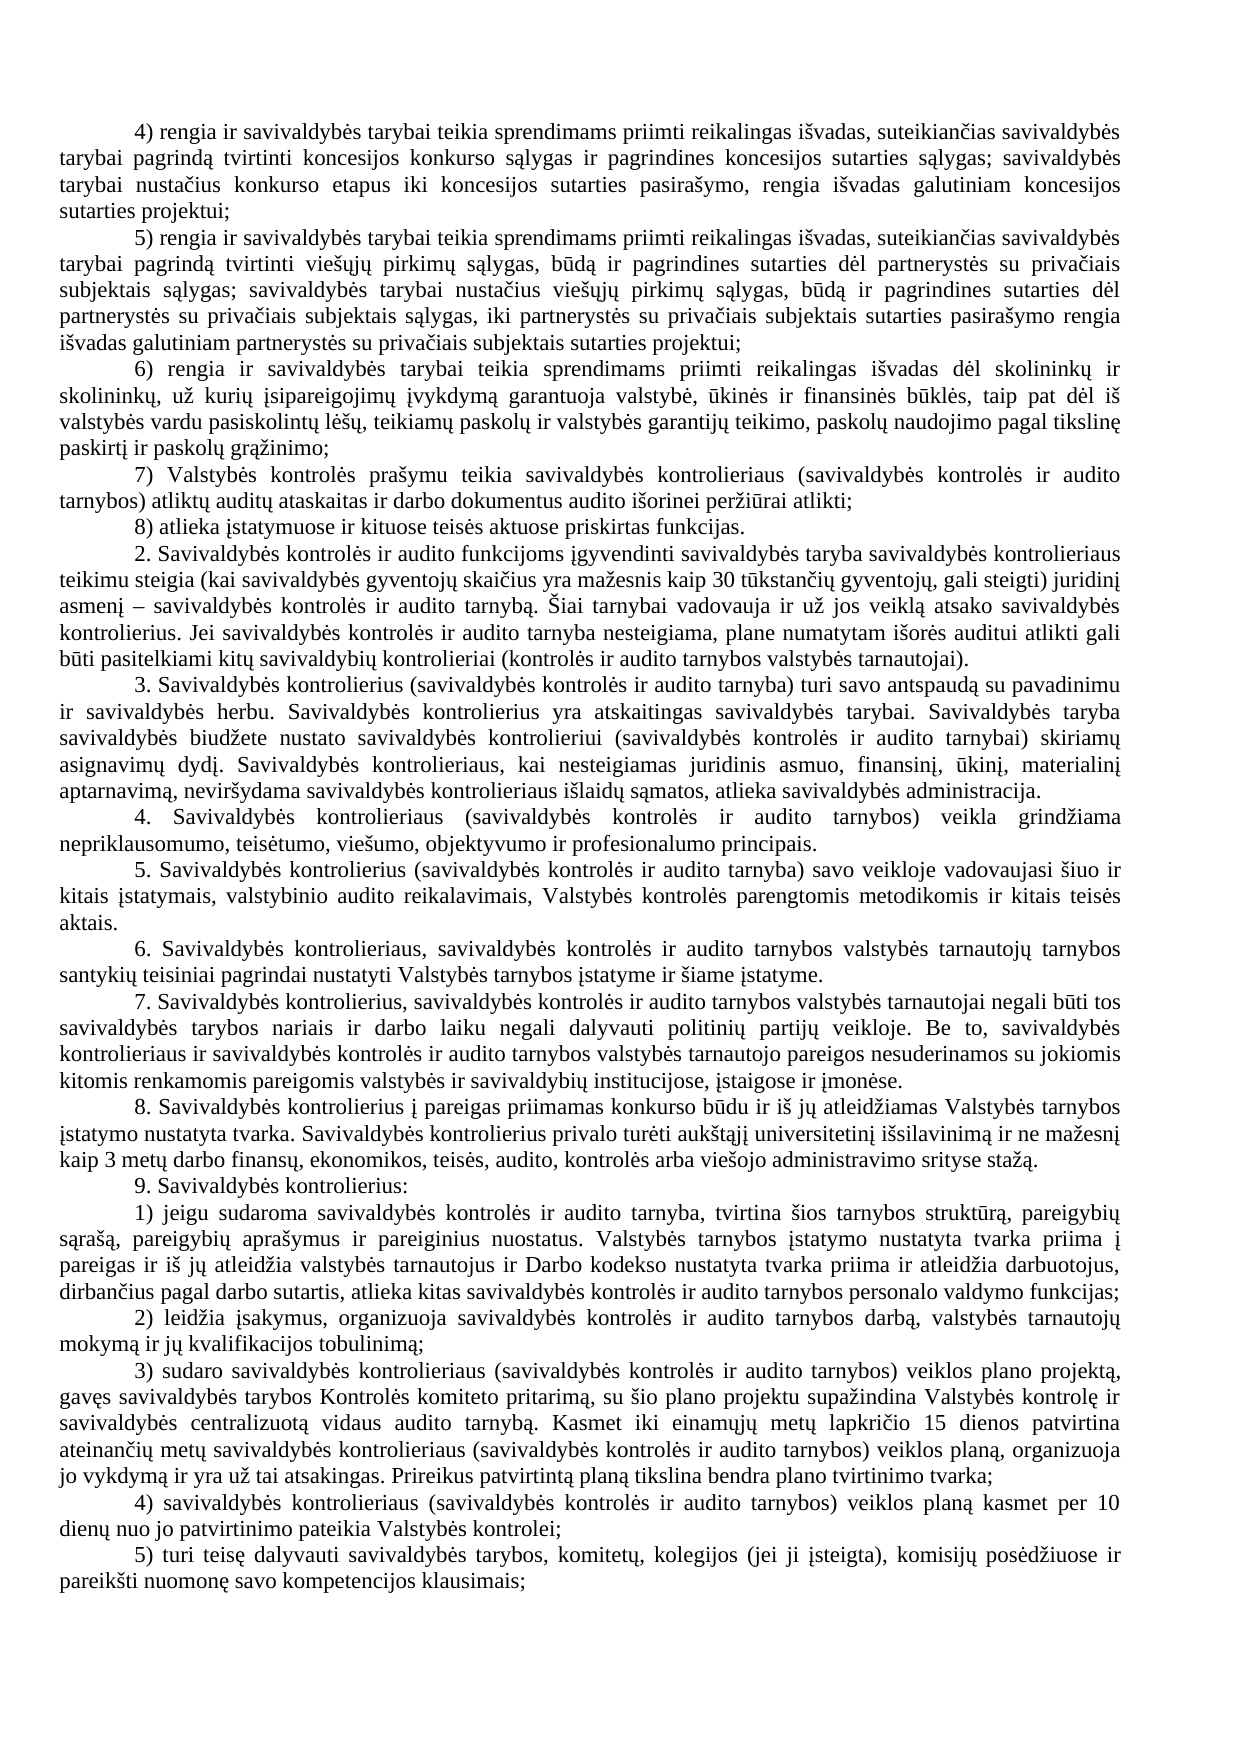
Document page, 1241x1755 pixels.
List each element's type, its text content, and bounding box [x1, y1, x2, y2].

text 2. Savivaldybės kontrolės ir audito funkcijoms įgyvendinti savivaldybės taryba savivaldybės kontrolieriaus teikimu steigia (kai savivaldybės gyventojų skaičius yra mažesnis kaip 30 tūkstančių gyventojų, gali steigti) juridinį asmenį – savivaldybės kontrolės ir audito tarnybą. Šiai tarnybai vadovauja ir už jos veiklą atsako savivaldybės kontrolierius. Jei savivaldybės kontrolės ir audito tarnyba nesteigiama, plane numatytam išorės auditui atlikti gali būti pasitelkiami kitų savivaldybių kontrolieriai (kontrolės ir audito tarnybos valstybės tarnautojai). [59, 540, 1122, 672]
text 8) atlieka įstatymuose ir kituose teisės aktuose priskirtas funkcijas. [59, 513, 1122, 540]
text 8. Savivaldybės kontrolierius į pareigas priimamas konkurso būdu ir iš jų atleidžiamas Valstybės tarnybos įstatymo nustatyta tvarka. Savivaldybės kontrolierius privalo turėti aukštąjį universitetinį išsilavinimą ir ne mažesnį kaip 3 metų darbo finansų, ekonomikos, teisės, audito, kontrolės arba viešojo administravimo srityse stažą. [59, 1093, 1122, 1172]
text 5) rengia ir savivaldybės tarybai teikia sprendimams priimti reikalingas išvadas, suteikiančias savivaldybės tarybai pagrindą tvirtinti viešųjų pirkimų sąlygas, būdą ir pagrindines sutarties dėl partnerystės su privačiais subjektais sąlygas; savivaldybės tarybai nustačius viešųjų pirkimų sąlygas, būdą ir pagrindines sutarties dėl partnerystės su privačiais subjektais sąlygas, iki partnerystės su privačiais subjektais sutarties pasirašymo rengia išvadas galutiniam partnerystės su privačiais subjektais sutarties projektui; [59, 223, 1122, 355]
text 3. Savivaldybės kontrolierius (savivaldybės kontrolės ir audito tarnyba) turi savo antspaudą su pavadinimu ir savivaldybės herbu. Savivaldybės kontrolierius yra atskaitingas savivaldybės tarybai. Savivaldybės taryba savivaldybės biudžete nustato savivaldybės kontrolieriui (savivaldybės kontrolės ir audito tarnybai) skiriamų asignavimų dydį. Savivaldybės kontrolieriaus, kai nesteigiamas juridinis asmuo, finansinį, ūkinį, materialinį aptarnavimą, neviršydama savivaldybės kontrolieriaus išlaidų sąmatos, atlieka savivaldybės administracija. [59, 672, 1122, 803]
text 4. Savivaldybės kontrolieriaus (savivaldybės kontrolės ir audito tarnybos) veikla grindžiama nepriklausomumo, teisėtumo, viešumo, objektyvumo ir profesionalumo principais. [59, 803, 1122, 856]
text 4) savivaldybės kontrolieriaus (savivaldybės kontrolės ir audito tarnybos) veiklos planą kasmet per 10 dienų nuo jo patvirtinimo pateikia Valstybės kontrolei; [59, 1488, 1122, 1541]
text 1) jeigu sudaroma savivaldybės kontrolės ir audito tarnyba, tvirtina šios tarnybos struktūrą, pareigybių sąrašą, pareigybių aprašymus ir pareiginius nuostatus. Valstybės tarnybos įstatymo nustatyta tvarka priima į pareigas ir iš jų atleidžia valstybės tarnautojus ir Darbo kodekso nustatyta tvarka priima ir atleidžia darbuotojus, dirbančius pagal darbo sutartis, atlieka kitas savivaldybės kontrolės ir audito tarnybos personalo valdymo funkcijas; [59, 1199, 1122, 1304]
text 7) Valstybės kontrolės prašymu teikia savivaldybės kontrolieriaus (savivaldybės kontrolės ir audito tarnybos) atliktų auditų ataskaitas ir darbo dokumentus audito išorinei peržiūrai atlikti; [59, 461, 1122, 513]
text 7. Savivaldybės kontrolierius, savivaldybės kontrolės ir audito tarnybos valstybės tarnautojai negali būti tos savivaldybės tarybos nariais ir darbo laiku negali dalyvauti politinių partijų veikloje. Be to, savivaldybės kontrolieriaus ir savivaldybės kontrolės ir audito tarnybos valstybės tarnautojo pareigos nesuderinamos su jokiomis kitomis renkamomis pareigomis valstybės ir savivaldybių institucijose, įstaigose ir įmonėse. [59, 988, 1122, 1093]
text 5) turi teisę dalyvauti savivaldybės tarybos, komitetų, kolegijos (jei ji įsteigta), komisijų posėdžiuose ir pareikšti nuomonę savo kompetencijos klausimais; [59, 1541, 1122, 1594]
text 9. Savivaldybės kontrolierius: [59, 1172, 1122, 1199]
text 4) rengia ir savivaldybės tarybai teikia sprendimams priimti reikalingas išvadas, suteikiančias savivaldybės tarybai pagrindą tvirtinti koncesijos konkurso sąlygas ir pagrindines koncesijos sutarties sąlygas; savivaldybės tarybai nustačius konkurso etapus iki koncesijos sutarties pasirašymo, rengia išvadas galutiniam koncesijos sutarties projektui; [59, 118, 1122, 223]
text 2) leidžia įsakymus, organizuoja savivaldybės kontrolės ir audito tarnybos darbą, valstybės tarnautojų mokymą ir jų kvalifikacijos tobulinimą; [59, 1304, 1122, 1357]
text 5. Savivaldybės kontrolierius (savivaldybės kontrolės ir audito tarnyba) savo veikloje vadovaujasi šiuo ir kitais įstatymais, valstybinio audito reikalavimais, Valstybės kontrolės parengtomis metodikomis ir kitais teisės aktais. [59, 856, 1122, 935]
text 6. Savivaldybės kontrolieriaus, savivaldybės kontrolės ir audito tarnybos valstybės tarnautojų tarnybos santykių teisiniai pagrindai nustatyti Valstybės tarnybos įstatyme ir šiame įstatyme. [59, 935, 1122, 988]
text 3) sudaro savivaldybės kontrolieriaus (savivaldybės kontrolės ir audito tarnybos) veiklos plano projektą, gavęs savivaldybės tarybos Kontrolės komiteto pritarimą, su šio plano projektu supažindina Valstybės kontrolę ir savivaldybės centralizuotą vidaus audito tarnybą. Kasmet iki einamųjų metų lapkričio 15 dienos patvirtina ateinančių metų savivaldybės kontrolieriaus (savivaldybės kontrolės ir audito tarnybos) veiklos planą, organizuoja jo vykdymą ir yra už tai atsakingas. Prireikus patvirtintą planą tikslina bendra plano tvirtinimo tvarka; [59, 1357, 1122, 1488]
text 6) rengia ir savivaldybės tarybai teikia sprendimams priimti reikalingas išvadas dėl skolininkų ir skolininkų, už kurių įsipareigojimų įvykdymą garantuoja valstybė, ūkinės ir finansinės būklės, taip pat dėl iš valstybės vardu pasiskolintų lėšų, teikiamų paskolų ir valstybės garantijų teikimo, paskolų naudojimo pagal tikslinę paskirtį ir paskolų grąžinimo; [59, 355, 1122, 461]
